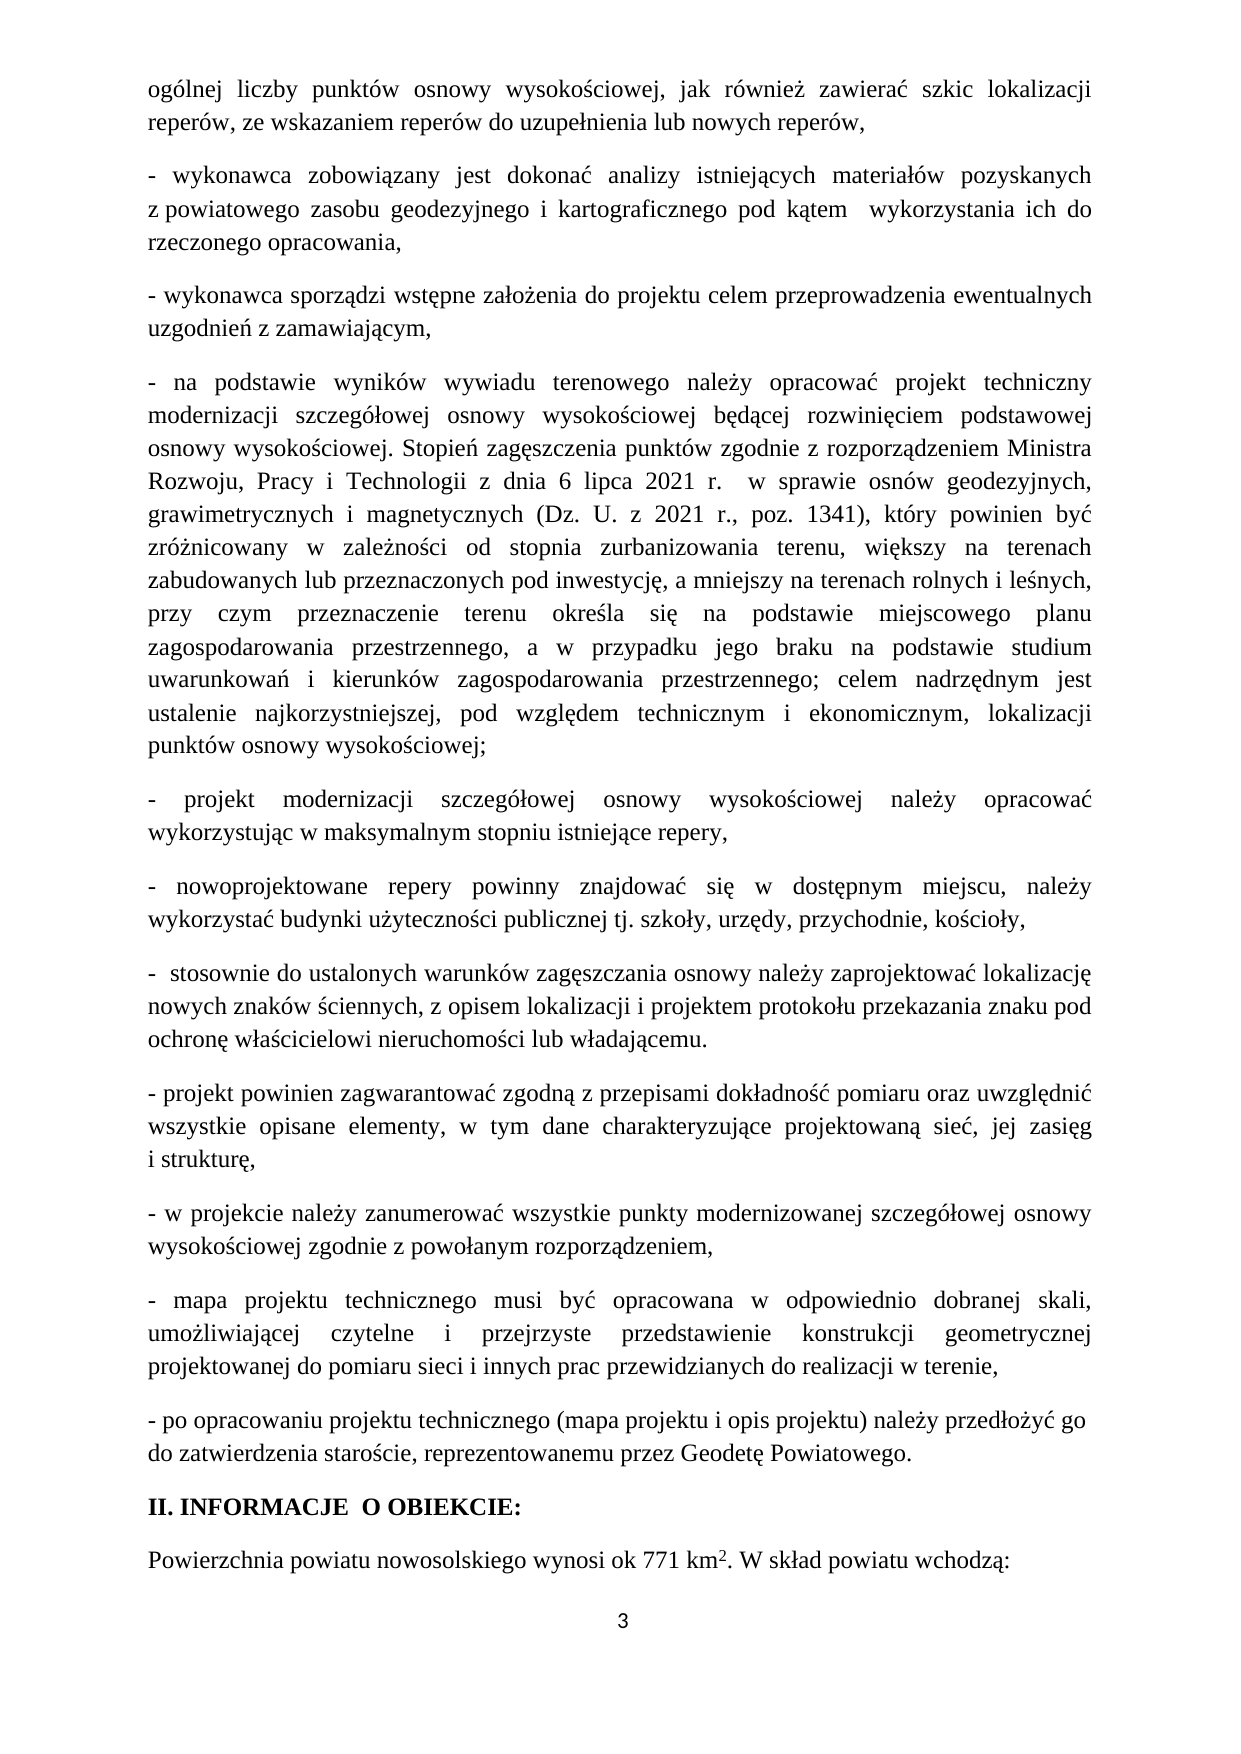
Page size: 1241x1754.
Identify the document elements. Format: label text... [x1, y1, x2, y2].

text - wykonawca zobowiązany jest dokonać analizy istniejących materiałów pozyskanych z powiatowego zasobu geodezyjnego i kartograficznego pod kątem wykorzystania ich do rzeczonego opracowania, [148, 161, 1093, 255]
text - projekt modernizacji szczegółowej osnowy wysokościowej należy opracować wykorzystując w maksymalnym stopniu istniejące repery, [148, 784, 1093, 846]
text ogólnej liczby punktów osnowy wysokościowej, jak również zawierać szkic lokalizacji reperów, ze wskazaniem reperów do uzupełnienia lub nowych reperów, [148, 74, 1093, 136]
text - po opracowaniu projektu technicznego (mapa projektu i opis projektu) należy przedłożyć go do zatwierdzenia staroście, reprezentowanemu przez Geodetę Powiatowego. [148, 1405, 1093, 1467]
text - na podstawie wyników wywiadu terenowego należy opracować projekt techniczny modernizacji szczegółowej osnowy wysokościowej będącej rozwinięciem podstawowej osnowy wysokościowej. Stopień zagęszczenia punktów zgodnie z rozporządzeniem Ministra Rozwoju, Pracy i Technologii z dnia 6 lipca 2021 r. w sprawie osnów geodezyjnych, grawimetrycznych i magnetycznych (Dz. U. z 2021 r., poz. 1341), który powinien być zróżnicowany w zależności od stopnia zurbanizowania terenu, większy na terenach zabudowanych lub przeznaczonych pod inwestycję, a mniejszy na terenach rolnych i leśnych, przy czym przeznaczenie terenu określa się na podstawie miejscowego planu zagospodarowania przestrzennego, a w przypadku jego braku na podstawie studium uwarunkowań i kierunków zagospodarowania przestrzennego; celem nadrzędnym jest ustalenie najkorzystniejszej, pod względem technicznym i ekonomicznym, lokalizacji punktów osnowy wysokościowej; [148, 367, 1093, 759]
text - w projekcie należy zanumerować wszystkie punkty modernizowanej szczegółowej osnowy wysokościowej zgodnie z powołanym rozporządzeniem, [148, 1198, 1093, 1260]
text - projekt powinien zagwarantować zgodną z przepisami dokładność pomiaru oraz uwzględnić wszystkie opisane elementy, w tym dane charakteryzujące projektowaną sieć, jej zasięg i strukturę, [148, 1078, 1093, 1173]
text II. INFORMACJE O OBIEKCIE: [148, 1492, 1093, 1520]
text Powierzchnia powiatu nowosolskiego wynosi ok 771 km2. W skład powiatu wchodzą: [148, 1546, 1093, 1574]
text - mapa projektu technicznego musi być opracowana w odpowiednio dobranej skali, umożliwiającej czytelne i przejrzyste przedstawienie konstrukcji geometrycznej projektowanej do pomiaru sieci i innych prac przewidzianych do realizacji w terenie, [148, 1285, 1093, 1380]
text - nowoprojektowane repery powinny znajdować się w dostępnym miejscu, należy wykorzystać budynki użyteczności publicznej tj. szkoły, urzędy, przychodnie, kościoły, [148, 871, 1093, 933]
text - wykonawca sporządzi wstępne założenia do projektu celem przeprowadzenia ewentualnych uzgodnień z zamawiającym, [148, 281, 1093, 342]
text - stosownie do ustalonych warunków zagęszczania osnowy należy zaprojektować lokalizację nowych znaków ściennych, z opisem lokalizacji i projektem protokołu przekazania znaku pod ochronę właścicielowi nieruchomości lub władającemu. [148, 958, 1093, 1053]
